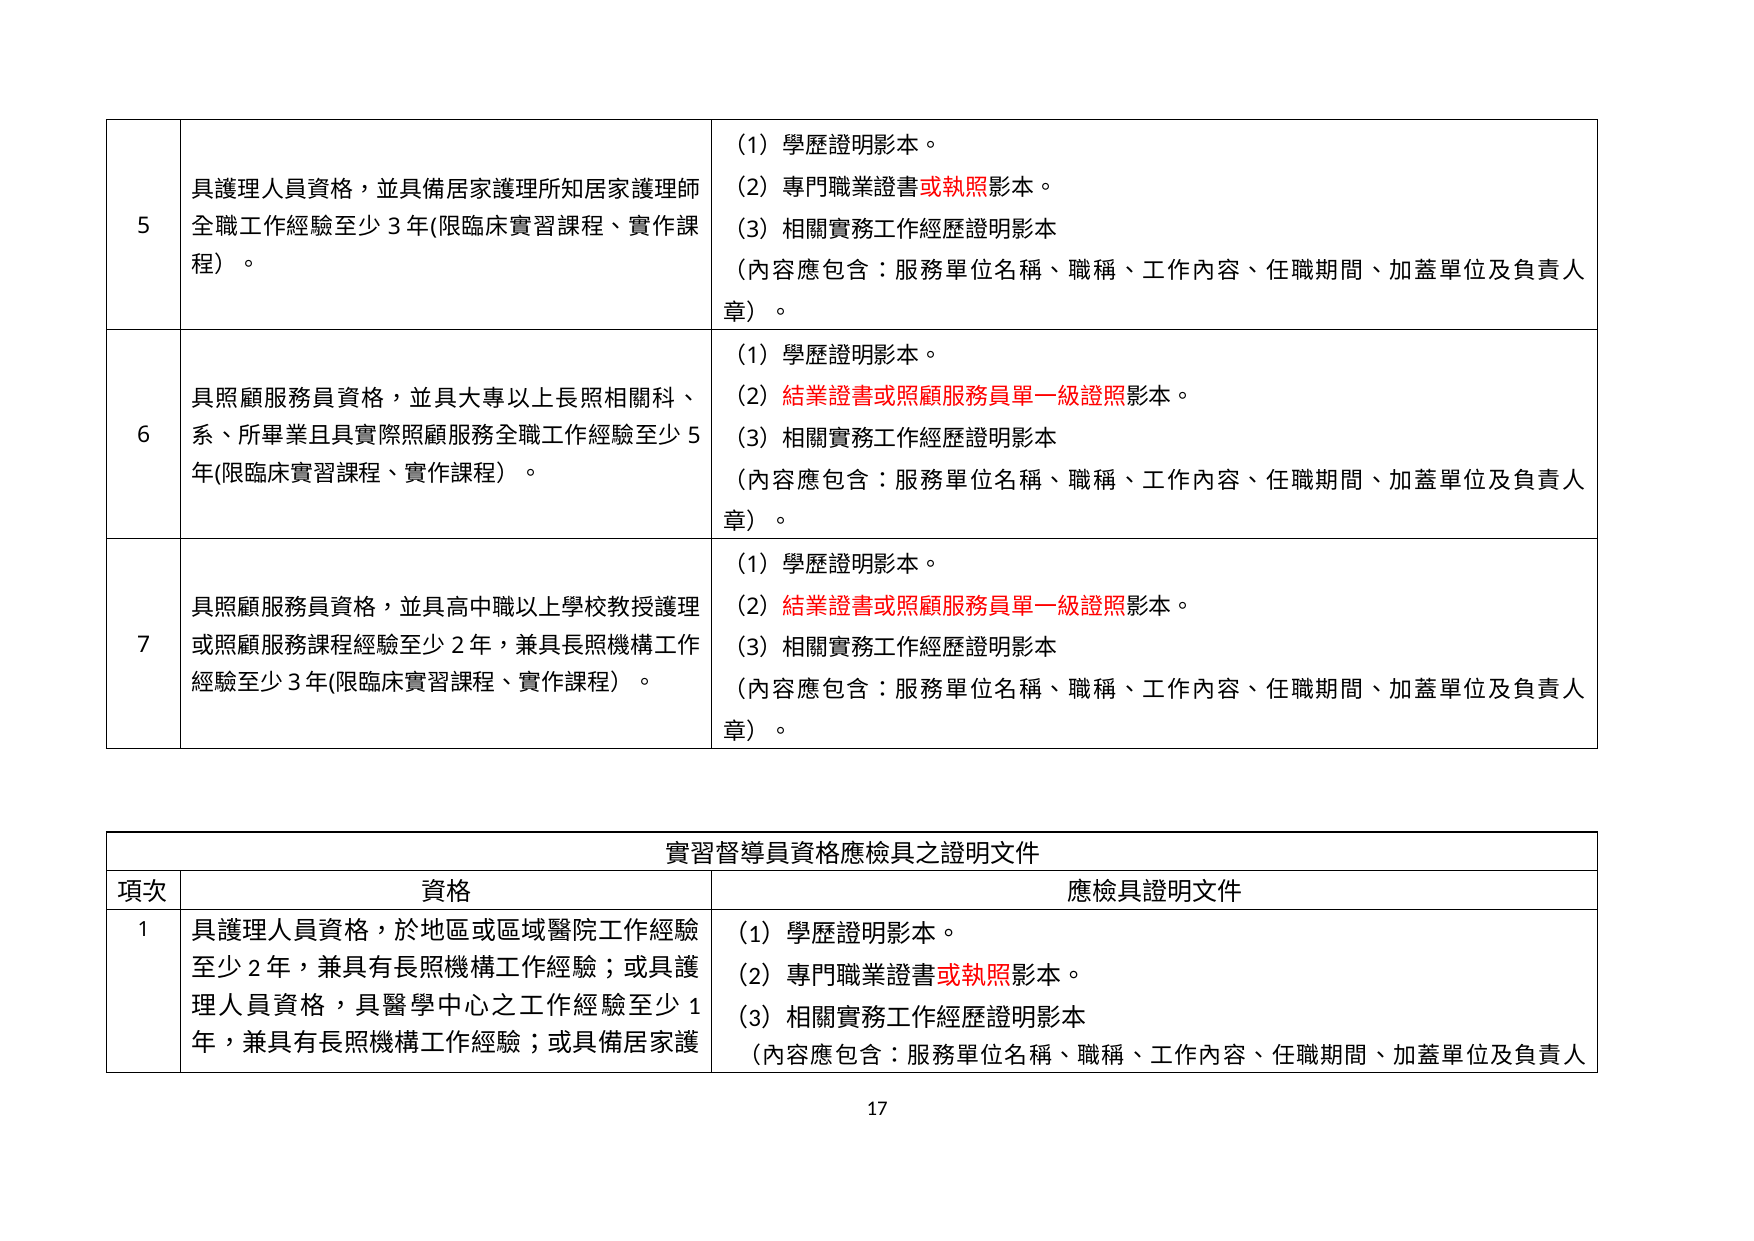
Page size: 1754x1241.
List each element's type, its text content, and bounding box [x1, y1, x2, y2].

table_cell 應檢具證明文件 [712, 871, 1597, 908]
table_cell （1）學歷證明影本。 （2）專門職業證書或執照影本。 （3）相關實務工作經歷證明影本 （內容應包含：服務單位名稱、職稱、工作內容、任職期間、加蓋單位及負責人章）。 [712, 120, 1597, 329]
table_header 實習督導員資格應檢具之證明文件 [107, 833, 1597, 870]
table_cell 具照顧服務員資格，並具高中職以上學校教授護理或照顧服務課程經驗至少2年，兼具長照機構工作經驗至少3年(限臨床實習課程、實作課程）。 [181, 539, 711, 747]
table_cell 具護理人員資格，於地區或區域醫院工作經驗至少2年，兼具有長照機構工作經驗；或具護理人員資格，具醫學中心之工作經驗至少1年，兼具有長照機構工作經驗；或具備居家護 [181, 910, 711, 1072]
table_cell （1）學歷證明影本。 （2）結業證書或照顧服務員單一級證照影本。 （3）相關實務工作經歷證明影本 （內容應包含：服務單位名稱、職稱、工作內容、任職期間、加蓋單位及負責人章）。 [712, 330, 1597, 538]
table_cell 具照顧服務員資格，並具大專以上長照相關科、系、所畢業且具實際照顧服務全職工作經驗至少5年(限臨床實習課程、實作課程）。 [181, 330, 711, 538]
table_cell 6 [107, 330, 180, 538]
table_cell 具護理人員資格，並具備居家護理所知居家護理師全職工作經驗至少3年(限臨床實習課程、實作課程）。 [181, 120, 711, 329]
table_cell （1）學歷證明影本。 （2）結業證書或照顧服務員單一級證照影本。 （3）相關實務工作經歷證明影本 （內容應包含：服務單位名稱、職稱、工作內容、任職期間、加蓋單位及負責人章）。 [712, 539, 1597, 747]
table_cell （1）學歷證明影本。 （2）專門職業證書或執照影本。 （3）相關實務工作經歷證明影本 （內容應包含：服務單位名稱、職稱、工作內容、任職期間、加蓋單位及負責人 [712, 910, 1597, 1072]
table_cell 5 [107, 120, 180, 329]
table_cell 項次 [107, 871, 180, 908]
table_cell 1 [107, 910, 180, 1072]
table_cell 資格 [181, 871, 711, 908]
table_cell 7 [107, 539, 180, 747]
